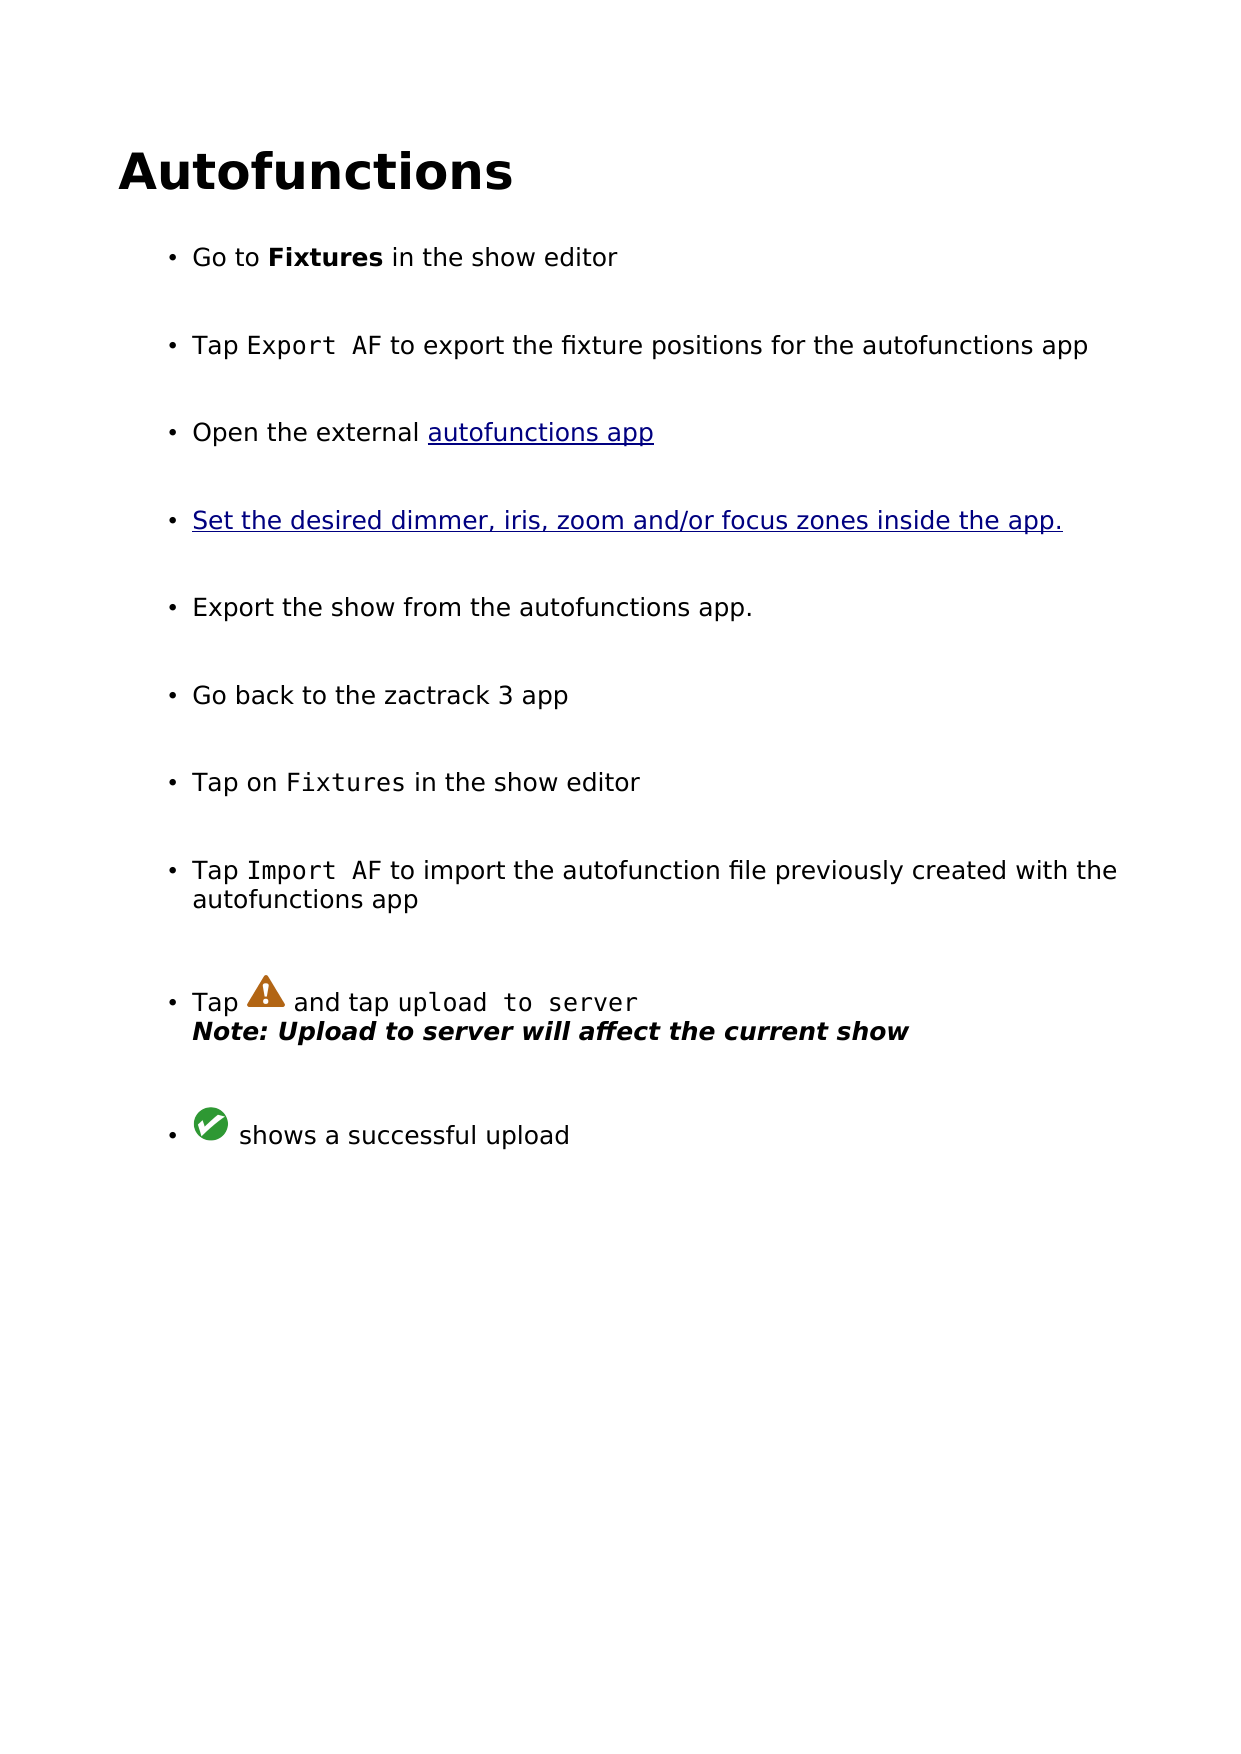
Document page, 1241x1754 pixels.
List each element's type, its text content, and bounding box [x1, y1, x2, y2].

list Export the show from the autofunctions app. [177, 593, 1122, 681]
list Go back to the zactrack 3 app [177, 681, 1122, 768]
picture [246, 972, 286, 1012]
subtitle Autofunctions [118, 143, 1122, 201]
list Tap Export AF to export the fixture positions for the autofunctions app [177, 331, 1122, 418]
list Tap Import AF to import the autofunction file previously created with the autofunctions app [177, 856, 1122, 972]
list shows a successful upload [177, 1105, 1122, 1150]
list Tap on Fixtures in the show editor [177, 768, 1122, 856]
picture [192, 1105, 232, 1144]
list Open the external autofunctions app [177, 418, 1122, 506]
list Tap and tap upload to server Note: Upload to server will affect the current show [177, 972, 1122, 1105]
list Go to Fixtures in the show editor [177, 243, 1122, 331]
list Set the desired dimmer, iris, zoom and/or focus zones inside the app. [177, 506, 1122, 593]
